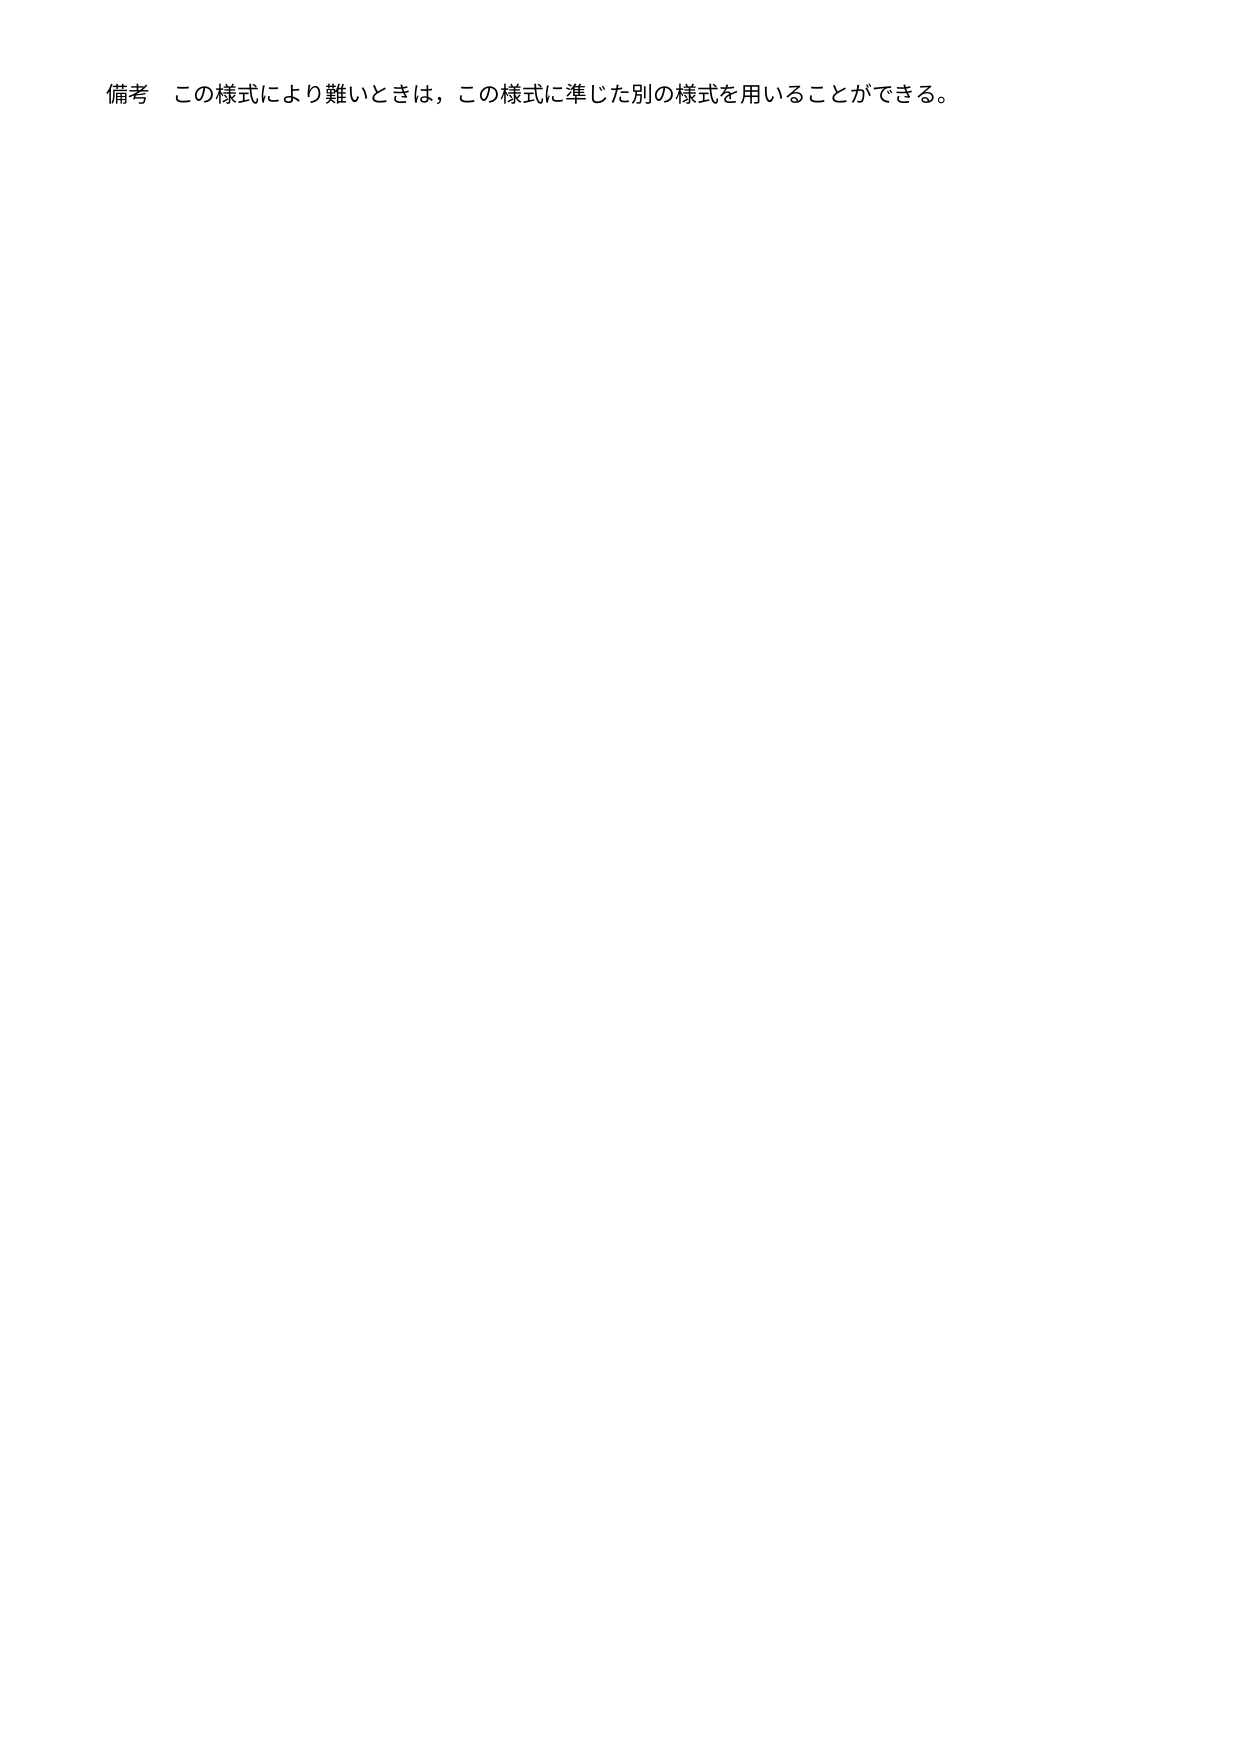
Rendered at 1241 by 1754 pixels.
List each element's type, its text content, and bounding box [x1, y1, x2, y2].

text 備考 この様式により難いときは，この様式に準じた別の様式を用いることができる。 [106, 77, 1163, 108]
